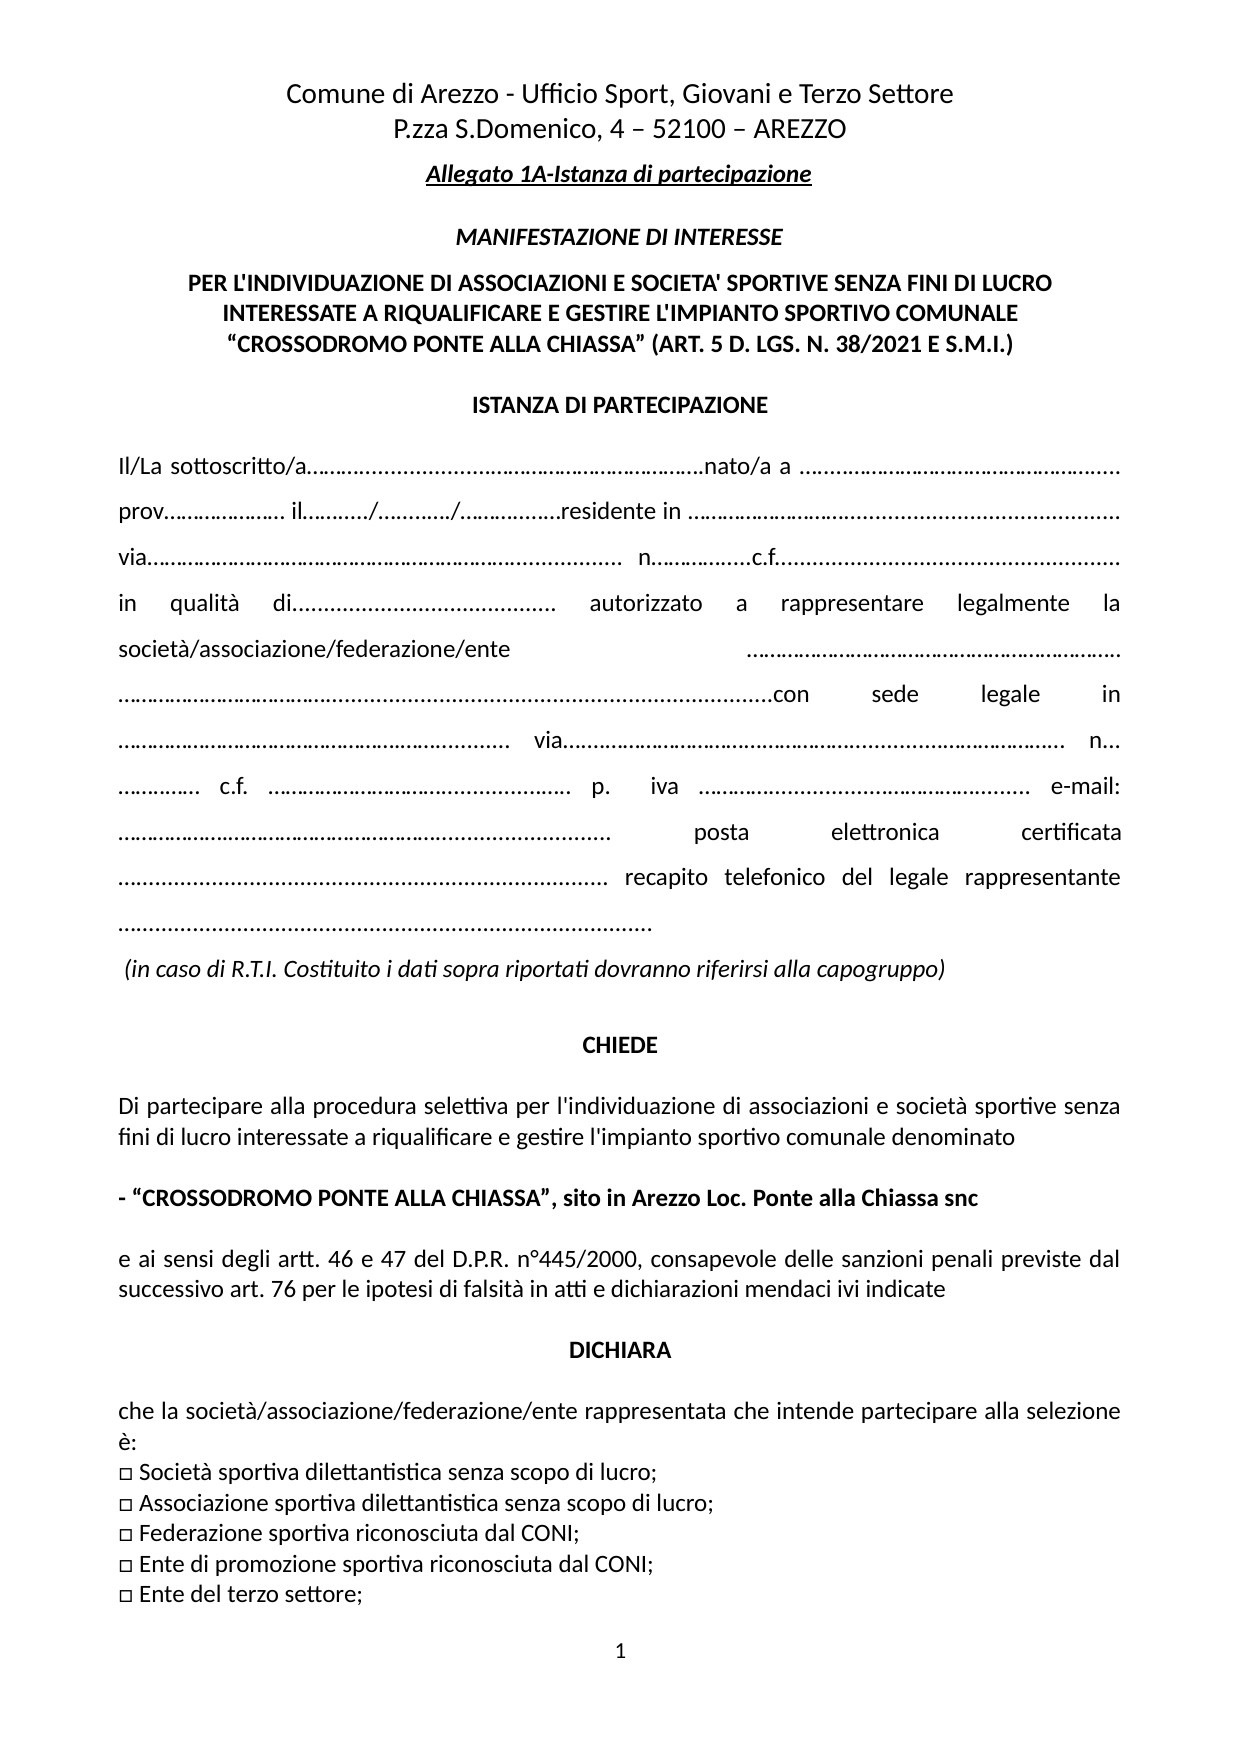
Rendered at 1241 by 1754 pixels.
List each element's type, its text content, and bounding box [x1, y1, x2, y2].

text □ Federazione sportiva riconosciuta dal CONI; [118, 1517, 1122, 1548]
subtitle DICHIARA [118, 1334, 1122, 1365]
text e ai sensi degli artt. 46 e 47 del D.P.R. n°445/2000, consapevole delle sanzioni penali previste dal successivo art. 76 per le ipotesi di falsità in atti e dichiarazioni mendaci ivi indicate [118, 1243, 1122, 1304]
text □ Ente di promozione sportiva riconosciuta dal CONI; [118, 1548, 1122, 1578]
text PER L'INDIVIDUAZIONE DI ASSOCIAZIONI E SOCIETA' SPORTIVE SENZA FINI DI LUCRO INTERESSATE A RIQUALIFICARE E GESTIRE L'IMPIANTO SPORTIVO COMUNALE “CROSSODROMO PONTE ALLA CHIASSA” (art. 5 D. Lgs. n. 38/2021 e s.m.i.) [137, 267, 1104, 358]
text - “CROSSODROMO PONTE ALLA CHIASSA”, sito in Arezzo Loc. Ponte alla Chiassa snc [118, 1182, 1122, 1212]
text □ Ente del terzo settore; [118, 1578, 1122, 1609]
text □ Associazione sportiva dilettantistica senza scopo di lucro; [118, 1487, 1122, 1517]
text MANIFESTAZIONE DI INTERESSE [137, 221, 1104, 251]
text (in caso di R.T.I. Costituito i dati sopra riportati dovranno riferirsi alla capogruppo) [118, 953, 1122, 983]
text Il/La sottoscritto/a……….....................……………………………….nato/a a ….....……………………………………..... prov………………… il……...../….....…./……….....…residente in ………………………............................................ via……………………………………………………….................. n………….....c.f....................................................... in qualità di.......................................... autorizzato a rappresentare legalmente la società/associazione/federazione/ente ………………………………………………………..……………………………….......................................................................con sede legale in ………………………………………….……............ via…....……………………...……………...............………………... n...……..…… c.f. …………………………................….. p. iva …………...................……………......... e-mail: ……………….………………………………............................ posta elettronica certificata …........................................................................... recapito telefonico del legale rappresentante ….................................................................................. [118, 450, 1122, 938]
text Di partecipare alla procedura selettiva per l'individuazione di associazioni e società sportive senza fini di lucro interessate a riqualificare e gestire l'impianto sportivo comunale denominato [118, 1090, 1122, 1151]
text che la società/associazione/federazione/ente rappresentata che intende partecipare alla selezione è: [118, 1395, 1122, 1456]
subtitle ISTANZA DI PARTECIPAZIONE [118, 389, 1122, 419]
text □ Società sportiva dilettantistica senza scopo di lucro; [118, 1456, 1122, 1487]
text CHIEDE [118, 1029, 1122, 1059]
